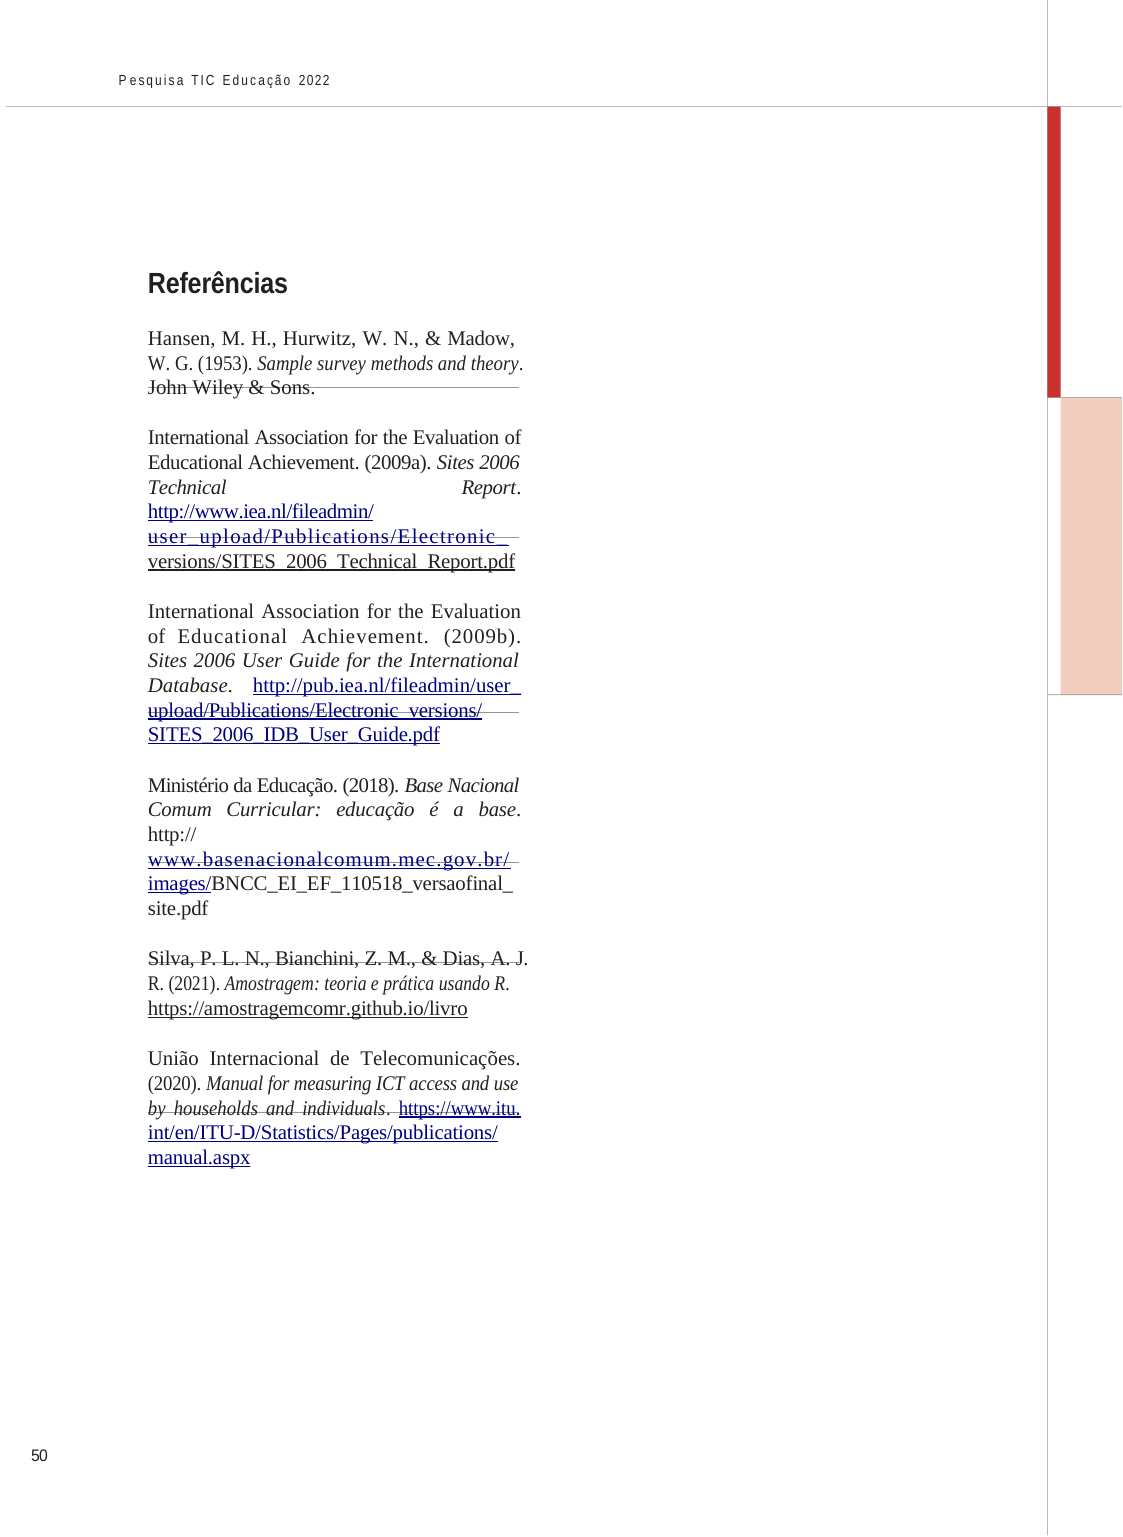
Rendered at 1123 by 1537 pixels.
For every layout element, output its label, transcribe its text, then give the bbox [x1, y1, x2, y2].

text W. G. (1953). Sample survey methods and theory. John Wiley & Sons. [148, 351, 553, 399]
text International Association for the Evaluation of Educational Achievement. (2009a). Sites 2006 Technical Report. http://www.iea.nl/fileadmin/ user_upload/Publications/Electronic_ versions/SITES_2006_Technical_Report.pdf [148, 425, 522, 573]
text Silva, P. L. N., Bianchini, Z. M., & Dias, A. J. [148, 946, 987, 970]
text R. (2021). Amostragem: teoria e prática usando R. https://amostragemcomr.github.io/livro [148, 971, 553, 1020]
text Ministério da Educação. (2018). Base Nacional Comum Curricular: educação é a base. http:// www.basenacionalcomum.mec.gov.br/ images/BNCC_EI_EF_110518_versaofinal_ site.pdf [148, 773, 521, 920]
text União Internacional de Telecomunicações. (2020). Manual for measuring ICT access and use by households and individuals. https://www.itu. int/en/ITU-D/Statistics/Pages/publications/ manual.aspx [148, 1113, 520, 1169]
text Hansen, M. H., Hurwitz, W. N., & Madow, [148, 326, 987, 349]
text União Internacional de Telecomunicações. (2020). Manual for measuring ICT access and use by households and individuals. https://www.itu. int/en/ITU-D/Statistics/Pages/publications/ manual.aspx [148, 1046, 520, 1116]
text International Association for the Evaluation of Educational Achievement. (2009b). Sites 2006 User Guide for the International Database. http://pub.iea.nl/fileadmin/user_ upload/Publications/Electronic_versions/ SITES_2006_IDB_User_Guide.pdf [148, 599, 521, 746]
subtitle Referências [148, 266, 987, 300]
